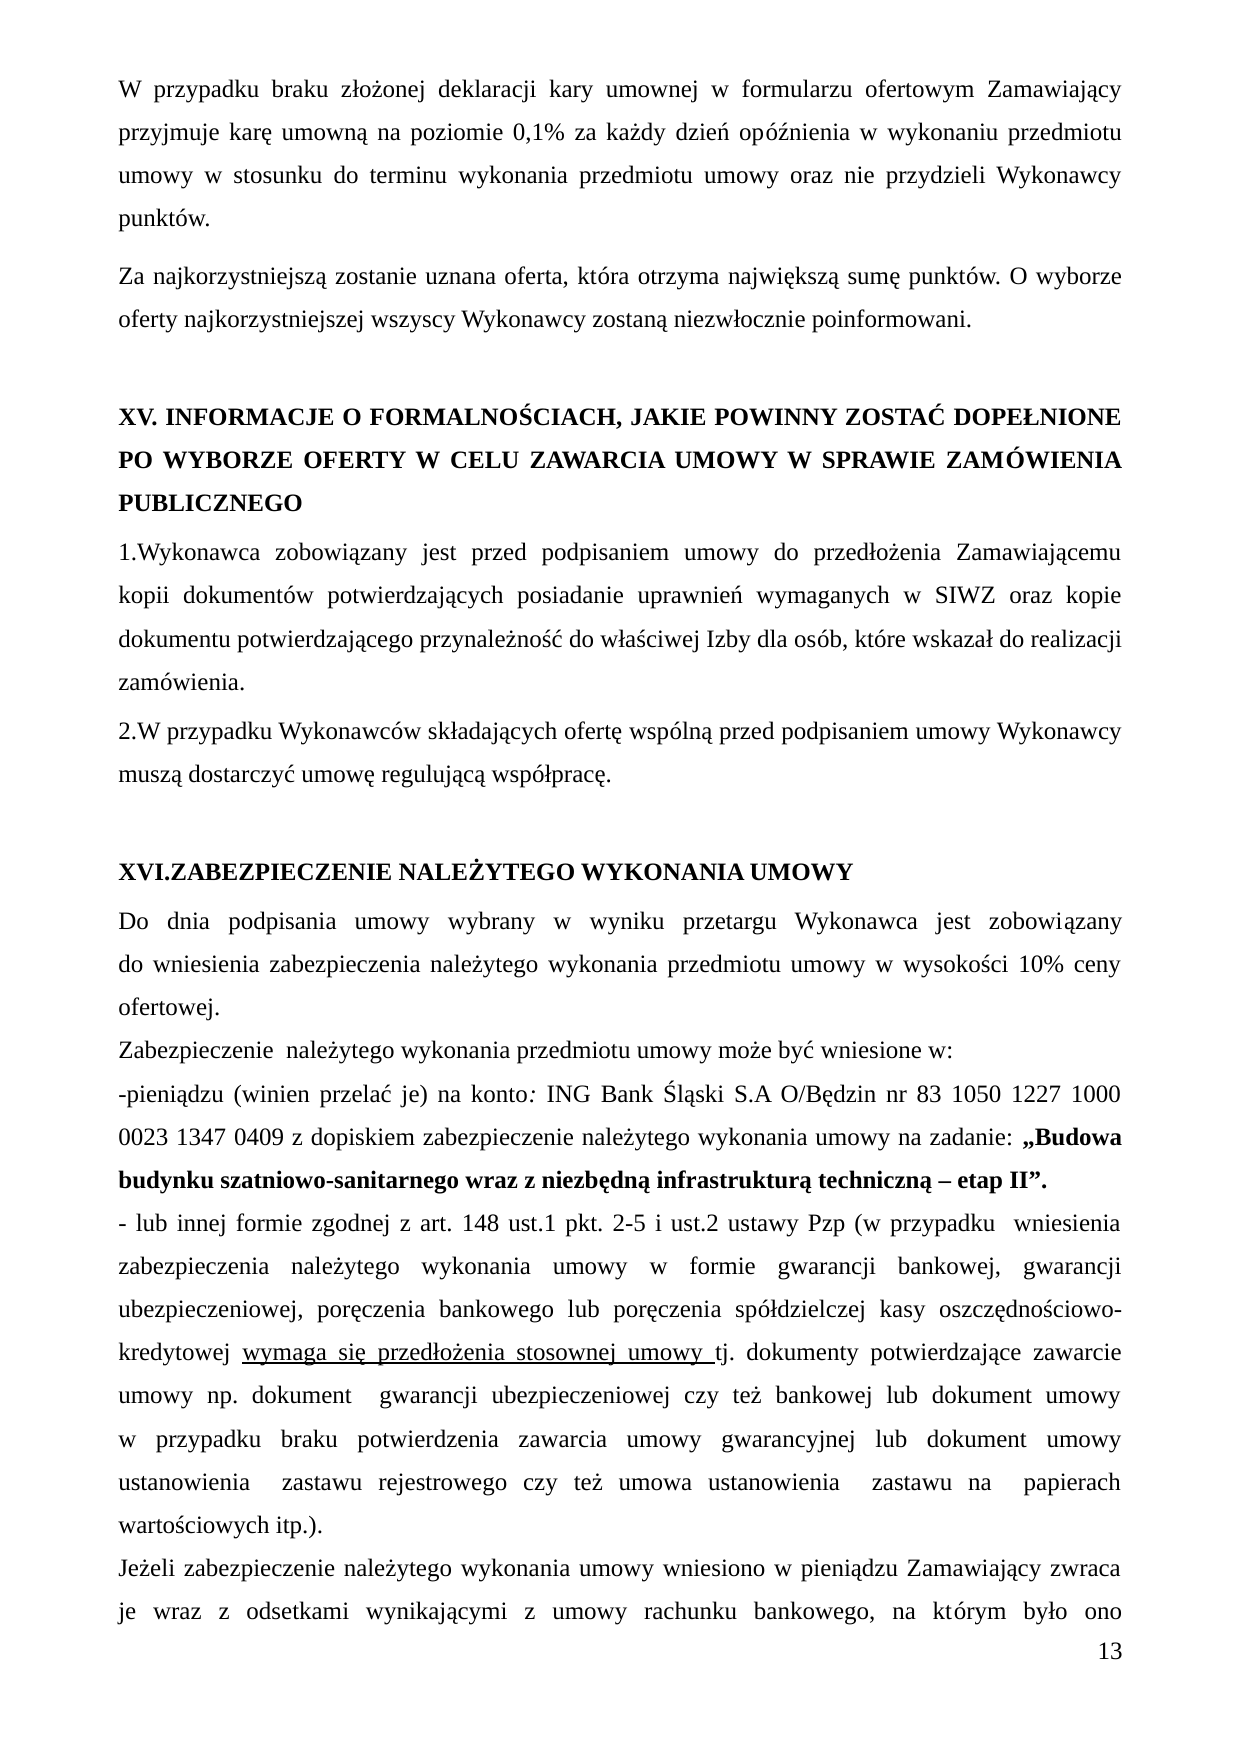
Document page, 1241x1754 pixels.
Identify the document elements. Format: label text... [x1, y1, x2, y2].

text W przypadku braku złożonej deklaracji kary umownej w formularzu ofertowym Zamawiający przyjmuje karę umowną na poziomie 0,1% za każdy dzień opóźnienia w wykonaniu przedmiotu umowy w stosunku do terminu wykonania przedmiotu umowy oraz nie przydzieli Wykonawcy punktów. [118, 74, 1122, 232]
text Zabezpieczenie należytego wykonania przedmiotu umowy może być wniesione w: [118, 1036, 1122, 1064]
text Za najkorzystniejszą zostanie uznana oferta, która otrzyma największą sumę punktów. O wyborze oferty najkorzystniejszej wszyscy Wykonawcy zostaną niezwłocznie poinformowani. [118, 261, 1122, 333]
text 2.W przypadku Wykonawców składających ofertę wspólną przed podpisaniem umowy Wykonawcy muszą dostarczyć umowę regulującą współpracę. [118, 716, 1122, 788]
text XV. INFORMACJE O FORMALNOŚCIACH, JAKIE POWINNY ZOSTAĆ DOPEŁNIONE PO WYBORZE OFERTY W CELU ZAWARCIA UMOWY W SPRAWIE ZAMÓWIENIA PUBLICZNEGO [118, 402, 1122, 517]
text Jeżeli zabezpieczenie należytego wykonania umowy wniesiono w pieniądzu Zamawiający zwraca je wraz z odsetkami wynikającymi z umowy rachunku bankowego, na którym było ono [118, 1553, 1122, 1625]
text - lub innej formie zgodnej z art. 148 ust.1 pkt. 2-5 i ust.2 ustawy Pzp (w przypadku wniesienia zabezpieczenia należytego wykonania umowy w formie gwarancji bankowej, gwarancji ubezpieczeniowej, poręczenia bankowego lub poręczenia spółdzielczej kasy oszczędnościowo- kredytowej wymaga się przedłożenia stosownej umowy tj. dokumenty potwierdzające zawarcie umowy np. dokument gwarancji ubezpieczeniowej czy też bankowej lub dokument umowy w przypadku braku potwierdzenia zawarcia umowy gwarancyjnej lub dokument umowy ustanowienia zastawu rejestrowego czy też umowa ustanowienia zastawu na papierach wartościowych itp.). [118, 1208, 1122, 1539]
text -pieniądzu (winien przelać je) na konto: ING Bank Śląski S.A O/Będzin nr 83 1050 1227 1000 0023 1347 0409 z dopiskiem zabezpieczenie należytego wykonania umowy na zadanie: „Budowa budynku szatniowo-sanitarnego wraz z niezbędną infrastrukturą techniczną – etap II”. [118, 1079, 1122, 1194]
text XVI.ZABEZPIECZENIE NALEŻYTEGO WYKONANIA UMOWY [118, 857, 1122, 886]
text 1.Wykonawca zobowiązany jest przed podpisaniem umowy do przedłożenia Zamawiającemu kopii dokumentów potwierdzających posiadanie uprawnień wymaganych w SIWZ oraz kopie dokumentu potwierdzającego przynależność do właściwej Izby dla osób, które wskazał do realizacji zamówienia. [118, 537, 1122, 696]
text Do dnia podpisania umowy wybrany w wyniku przetargu Wykonawca jest zobowiązany do wniesienia zabezpieczenia należytego wykonania przedmiotu umowy w wysokości 10% ceny ofertowej. [118, 906, 1122, 1021]
